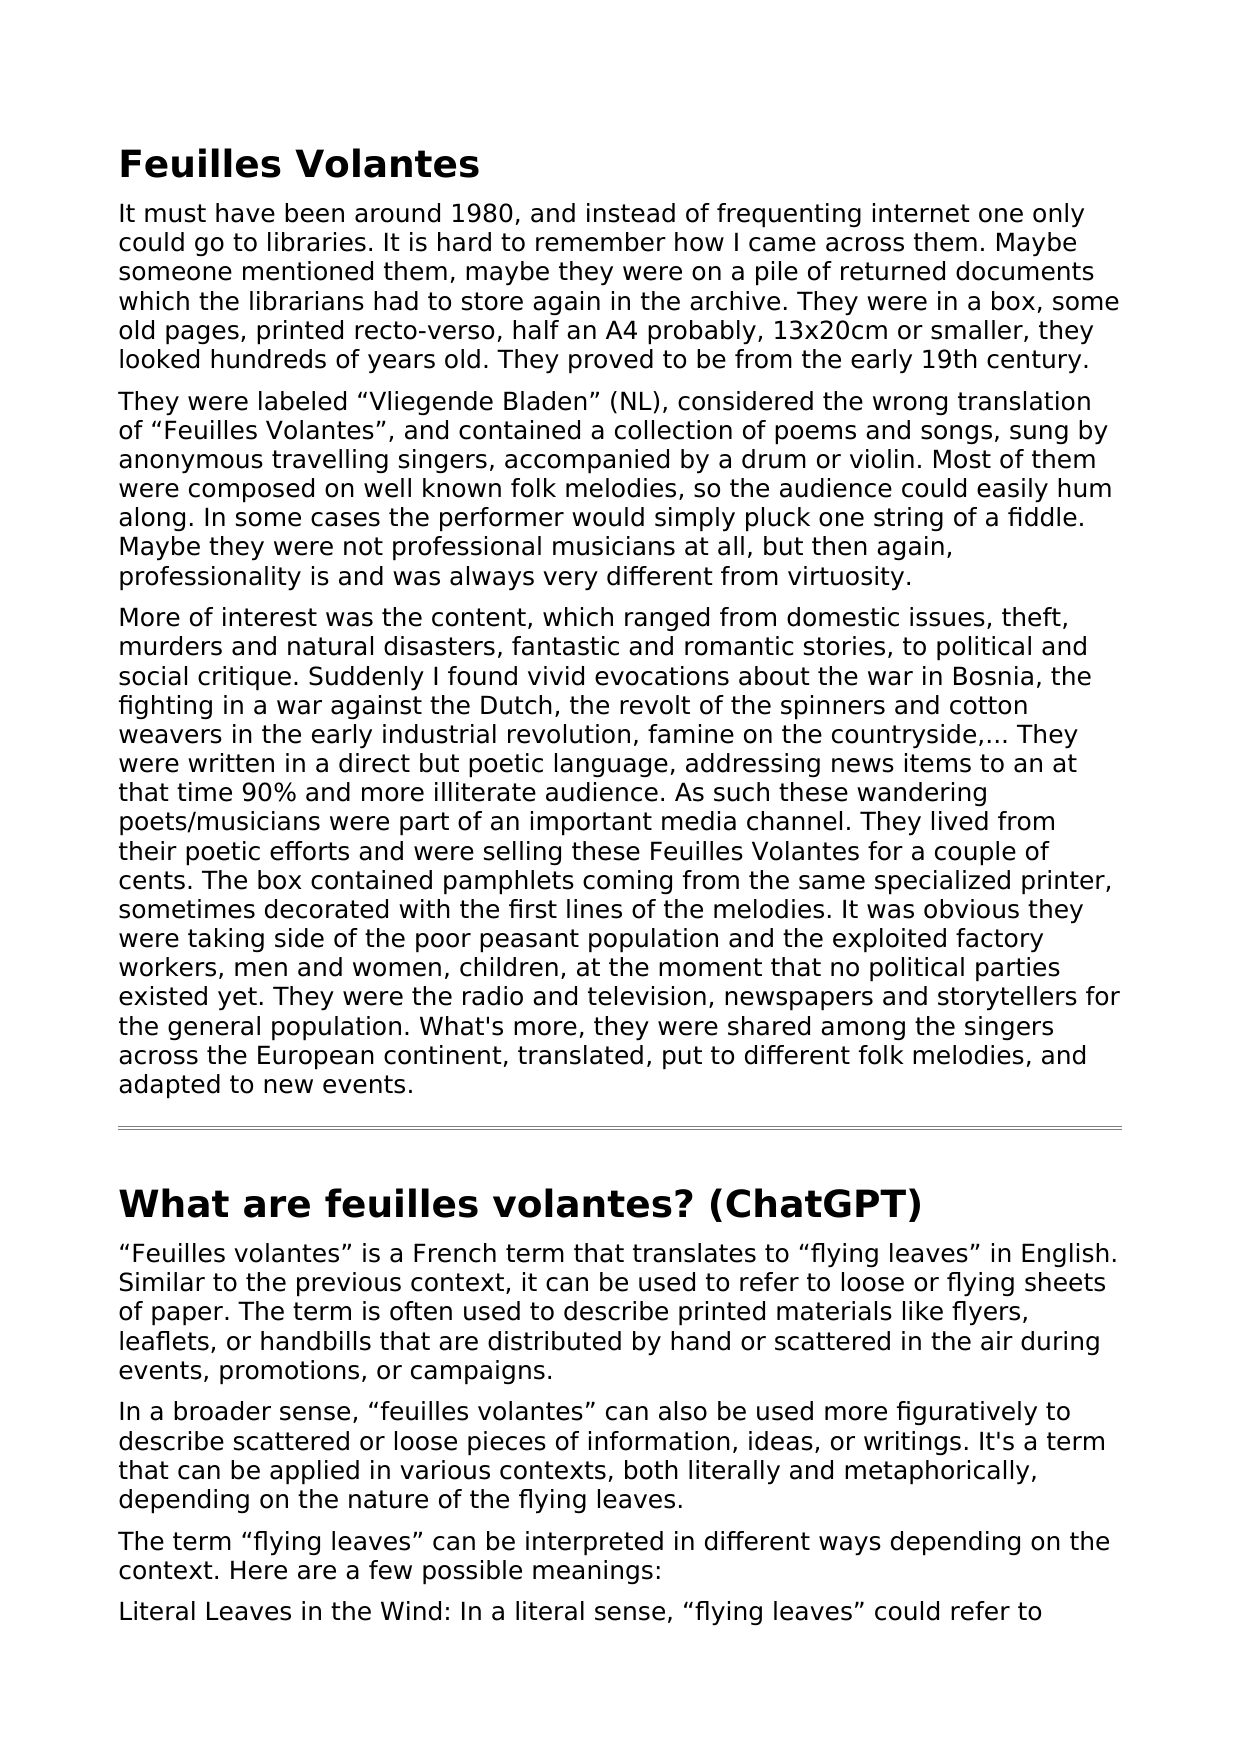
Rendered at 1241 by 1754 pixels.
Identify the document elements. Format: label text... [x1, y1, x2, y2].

subtitle What are feuilles volantes? (ChatGPT) [118, 1183, 1122, 1227]
text Literal Leaves in the Wind: In a literal sense, “flying leaves” could refer to [118, 1598, 1122, 1627]
text They were labeled “Vliegende Bladen” (NL), considered the wrong translation of “Feuilles Volantes”, and contained a collection of poems and songs, sung by anonymous travelling singers, accompanied by a drum or violin. Most of them were composed on well known folk melodies, so the audience could easily hum along. In some cases the performer would simply pluck one string of a fiddle. Maybe they were not professional musicians at all, but then again, professionality is and was always very different from virtuosity. [118, 387, 1122, 591]
text It must have been around 1980, and instead of frequenting internet one only could go to libraries. It is hard to remember how I came across them. Maybe someone mentioned them, maybe they were on a pile of returned documents which the librarians had to store again in the archive. They were in a box, some old pages, printed recto-verso, half an A4 probably, 13x20cm or smaller, they looked hundreds of years old. They proved to be from the early 19th century. [118, 199, 1122, 374]
text More of interest was the content, which ranged from domestic issues, theft, murders and natural disasters, fantastic and romantic stories, to political and social critique. Suddenly I found vivid evocations about the war in Bosnia, the fighting in a war against the Dutch, the revolt of the spinners and cotton weavers in the early industrial revolution, famine on the countryside,... They were written in a direct but poetic language, addressing news items to an at that time 90% and more illiterate audience. As such these wandering poets/musicians were part of an important media channel. They lived from their poetic efforts and were selling these Feuilles Volantes for a couple of cents. The box contained pamphlets coming from the same specialized printer, sometimes decorated with the first lines of the melodies. It was obvious they were taking side of the poor peasant population and the exploited factory workers, men and women, children, at the moment that no political parties existed yet. They were the radio and television, newspapers and storytellers for the general population. What's more, they were shared among the singers across the European continent, translated, put to different folk melodies, and adapted to new events. [118, 603, 1122, 1099]
text In a broader sense, “feuilles volantes” can also be used more figuratively to describe scattered or loose pieces of information, ideas, or writings. It's a term that can be applied in various contexts, both literally and metaphorically, depending on the nature of the flying leaves. [118, 1398, 1122, 1514]
text “Feuilles volantes” is a French term that translates to “flying leaves” in English. Similar to the previous context, it can be used to refer to loose or flying sheets of paper. The term is often used to describe printed materials like flyers, leaflets, or handbills that are distributed by hand or scattered in the air during events, promotions, or campaigns. [118, 1239, 1122, 1385]
text The term “flying leaves” can be interpreted in different ways depending on the context. Here are a few possible meanings: [118, 1527, 1122, 1585]
subtitle Feuilles Volantes [118, 143, 1122, 187]
